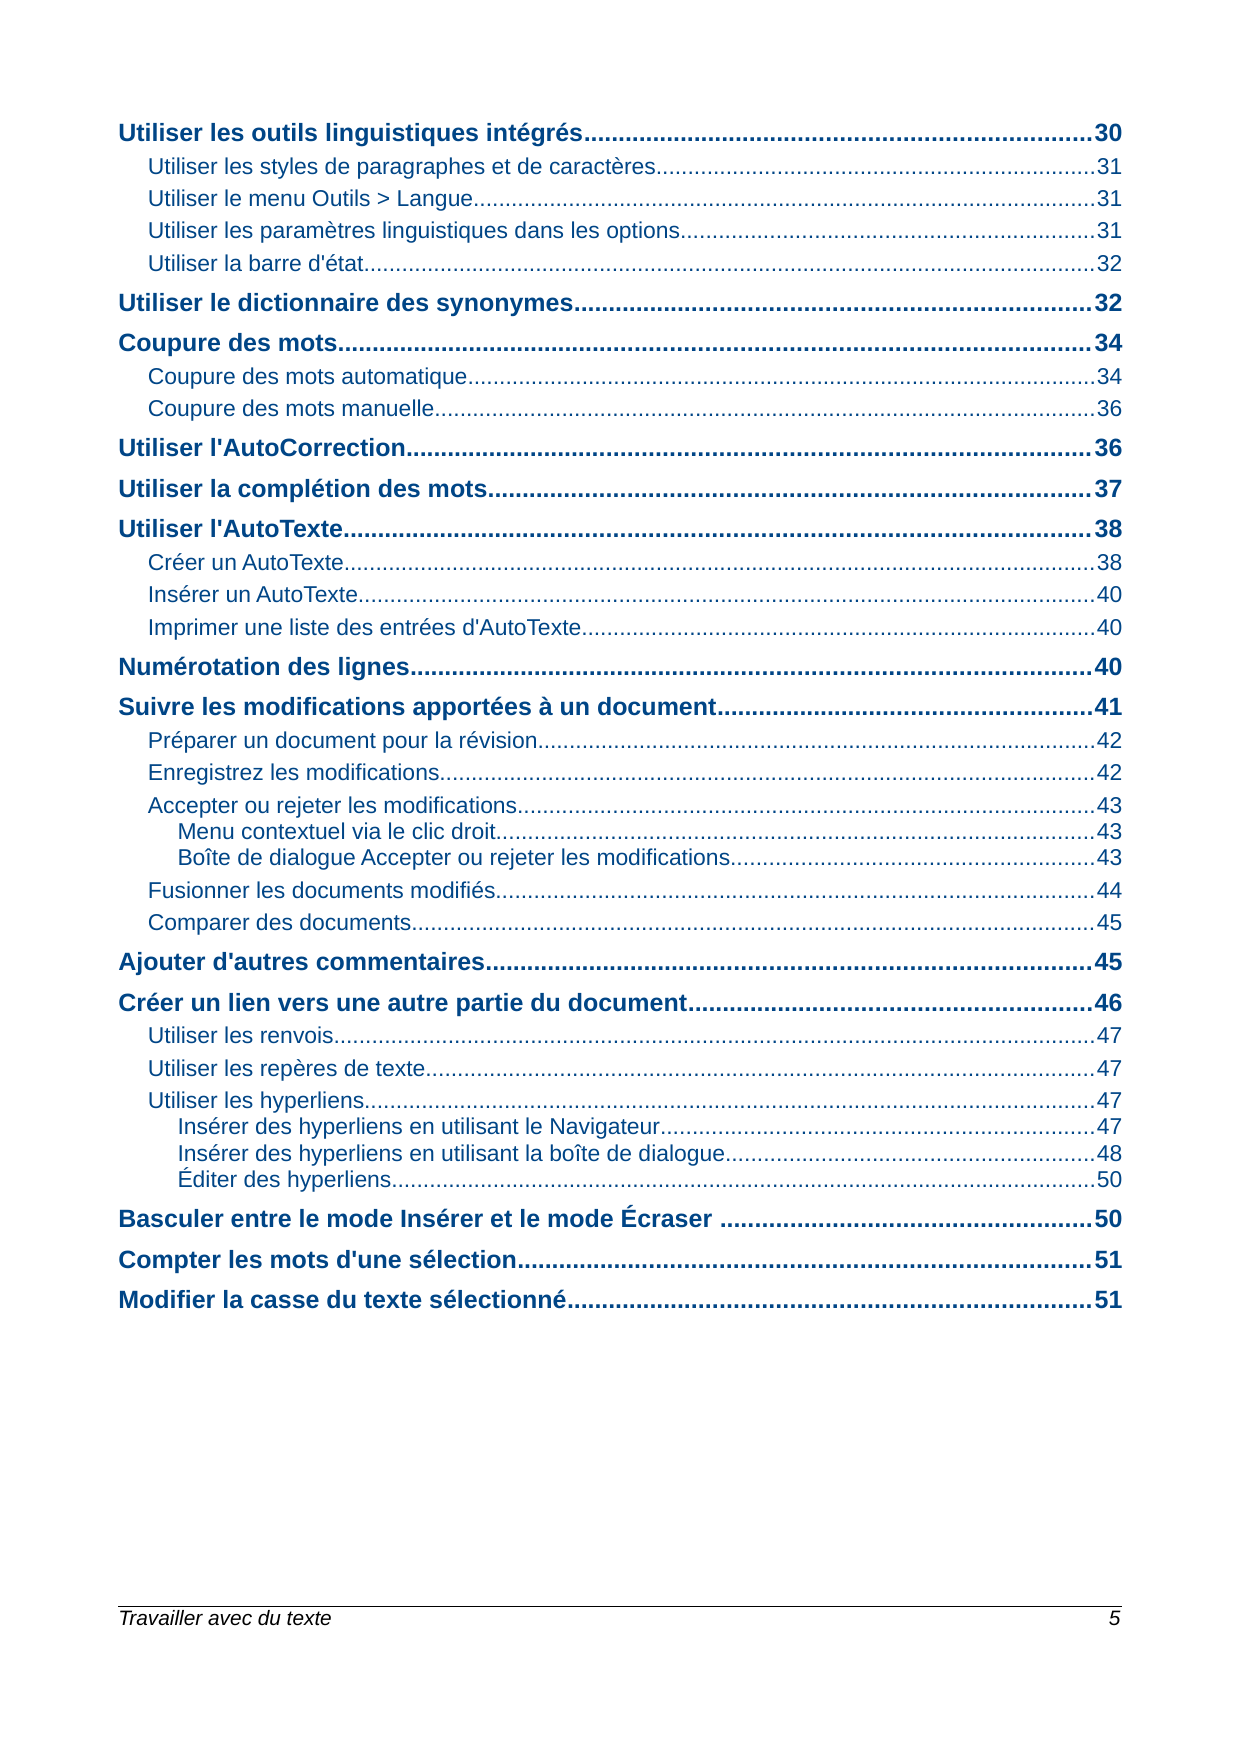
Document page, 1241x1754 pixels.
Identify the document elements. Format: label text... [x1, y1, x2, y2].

text Utiliser la complétion des mots 37 [118, 474, 1122, 503]
text Insérer des hyperliens en utilisant la boîte de dialogue 48 [177, 1139, 1122, 1166]
text Fusionner les documents modifiés 44 [148, 877, 1122, 903]
text Boîte de dialogue Accepter ou rejeter les modifications 43 [177, 844, 1122, 871]
text Préparer un document pour la révision 42 [148, 727, 1122, 753]
text Utiliser les repères de texte 47 [148, 1054, 1122, 1081]
text Éditer des hyperliens 50 [177, 1166, 1122, 1192]
text Utiliser le menu Outils > Langue 31 [148, 185, 1122, 211]
text Insérer un AutoTexte 40 [148, 581, 1122, 608]
text Accepter ou rejeter les modifications 43 [148, 792, 1122, 818]
text Coupure des mots 34 [118, 328, 1122, 357]
text Suivre les modifications apportées à un document 41 [118, 692, 1122, 721]
text Imprimer une liste des entrées d'AutoTexte 40 [148, 614, 1122, 640]
text Utiliser les paramètres linguistiques dans les options 31 [148, 217, 1122, 244]
text Créer un AutoTexte 38 [148, 549, 1122, 576]
text Basculer entre le mode Insérer et le mode Écraser 50 [118, 1204, 1122, 1233]
text Utiliser les renvois 47 [148, 1022, 1122, 1049]
text Coupure des mots manuelle 36 [148, 395, 1122, 422]
text Utiliser le dictionnaire des synonymes 32 [118, 288, 1122, 317]
text Utiliser l'AutoTexte 38 [118, 514, 1122, 543]
text Créer un lien vers une autre partie du document 46 [118, 988, 1122, 1016]
text Insérer des hyperliens en utilisant le Navigateur 47 [177, 1113, 1122, 1139]
text Comparer des documents 45 [148, 909, 1122, 935]
text Utiliser les styles de paragraphes et de caractères 31 [148, 153, 1122, 179]
text Menu contextuel via le clic droit 43 [177, 818, 1122, 844]
text Utiliser l'AutoCorrection 36 [118, 433, 1122, 462]
text Ajouter d'autres commentaires 45 [118, 947, 1122, 976]
text Enregistrez les modifications 42 [148, 759, 1122, 786]
text Utiliser les outils linguistiques intégrés 30 [118, 118, 1122, 147]
text Utiliser la barre d'état 32 [148, 250, 1122, 276]
text Utiliser les hyperliens 47 [148, 1087, 1122, 1113]
text Modifier la casse du texte sélectionné 51 [118, 1285, 1122, 1314]
text Numérotation des lignes 40 [118, 652, 1122, 681]
text Compter les mots d'une sélection 51 [118, 1244, 1122, 1273]
text Coupure des mots automatique 34 [148, 363, 1122, 389]
